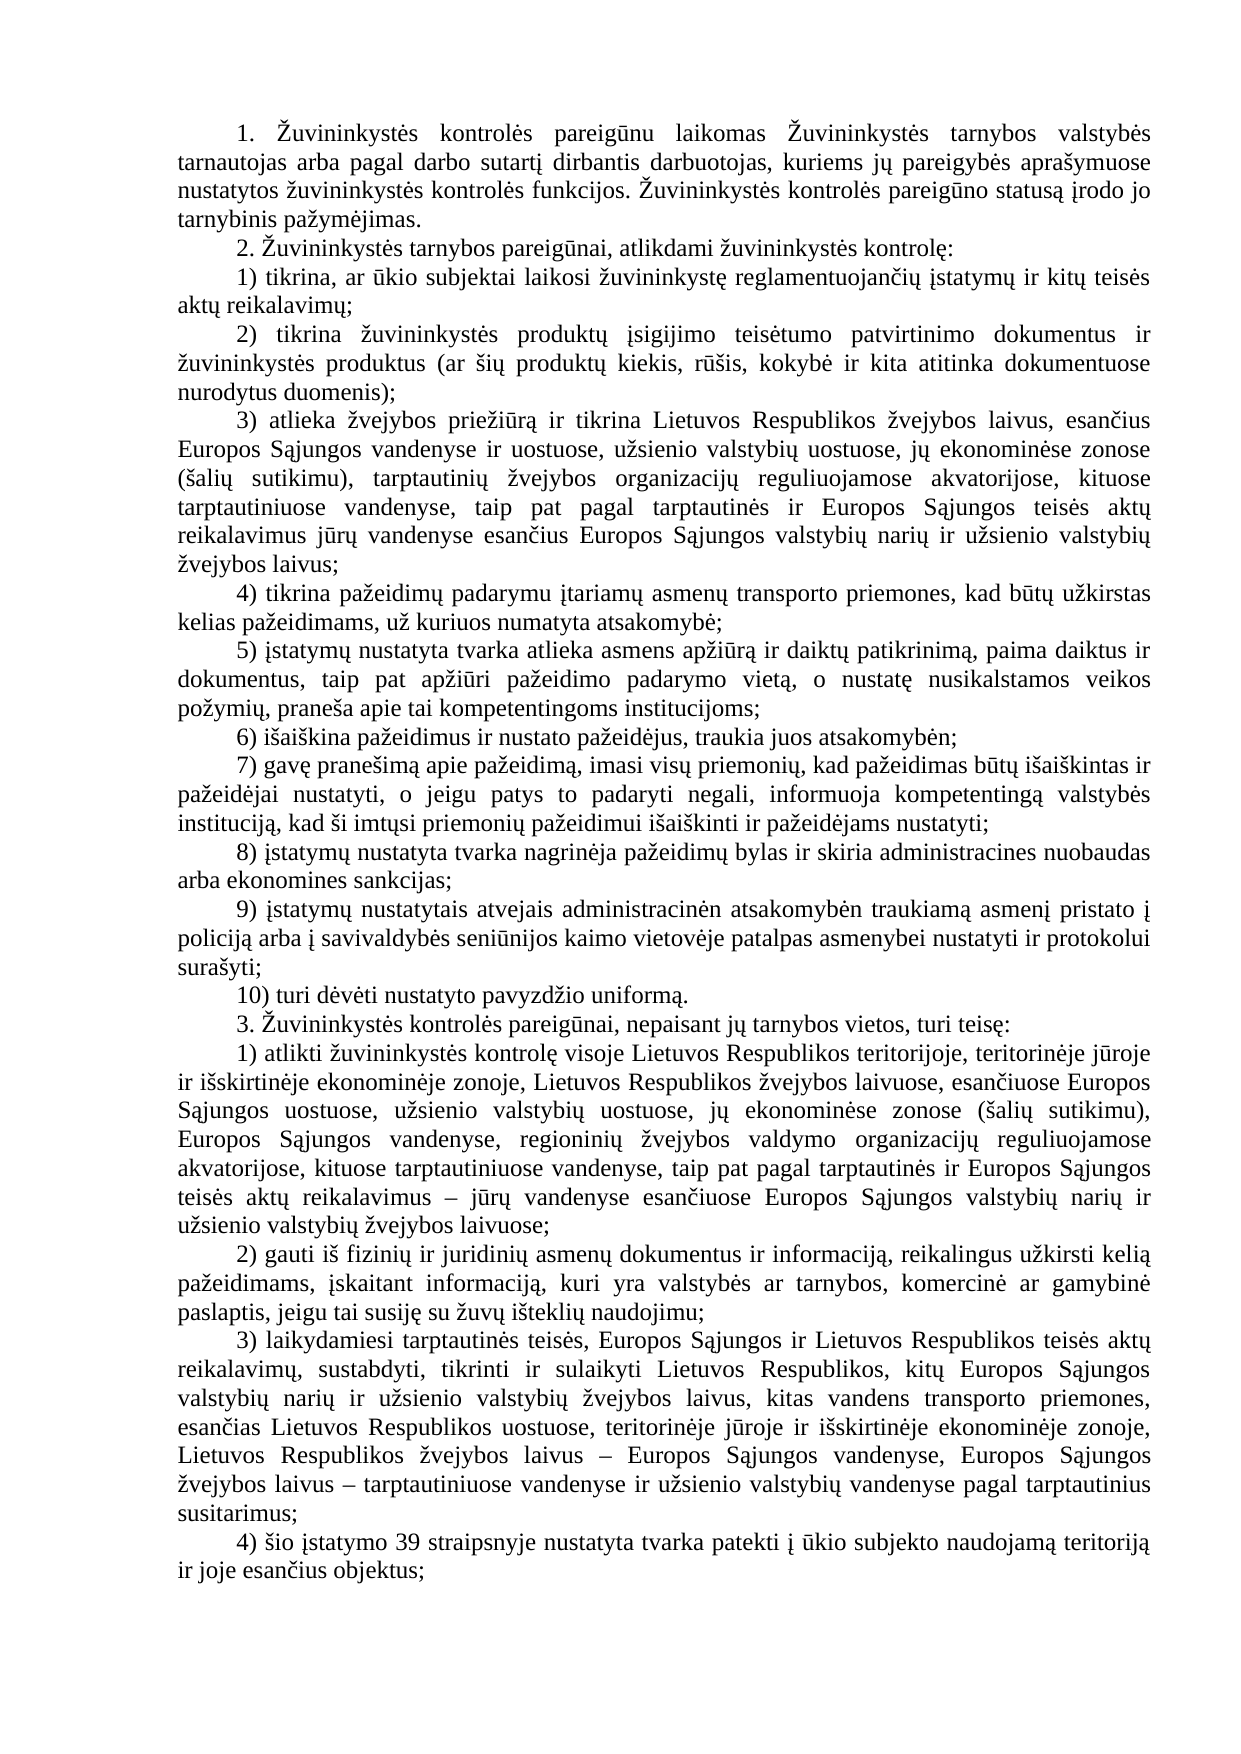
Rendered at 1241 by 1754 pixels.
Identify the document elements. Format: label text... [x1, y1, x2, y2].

text 1) tikrina, ar ūkio subjektai laikosi žuvininkystę reglamentuojančių įstatymų ir kitų teisės aktų reikalavimų; [177, 262, 1152, 319]
text 2) tikrina žuvininkystės produktų įsigijimo teisėtumo patvirtinimo dokumentus ir žuvininkystės produktus (ar šių produktų kiekis, rūšis, kokybė ir kita atitinka dokumentuose nurodytus duomenis); [177, 319, 1152, 406]
text 10) turi dėvėti nustatyto pavyzdžio uniformą. [177, 981, 1152, 1009]
text 5) įstatymų nustatyta tvarka atlieka asmens apžiūrą ir daiktų patikrinimą, paima daiktus ir dokumentus, taip pat apžiūri pažeidimo padarymo vietą, o nustatę nusikalstamos veikos požymių, praneša apie tai kompetentingoms institucijoms; [177, 636, 1152, 722]
text 4) šio įstatymo 39 straipsnyje nustatyta tvarka patekti į ūkio subjekto naudojamą teritoriją ir joje esančius objektus; [177, 1527, 1152, 1584]
text 1) atlikti žuvininkystės kontrolę visoje Lietuvos Respublikos teritorijoje, teritorinėje jūroje ir išskirtinėje ekonominėje zonoje, Lietuvos Respublikos žvejybos laivuose, esančiuose Europos Sąjungos uostuose, užsienio valstybių uostuose, jų ekonominėse zonose (šalių sutikimu), Europos Sąjungos vandenyse, regioninių žvejybos valdymo organizacijų reguliuojamose akvatorijose, kituose tarptautiniuose vandenyse, taip pat pagal tarptautinės ir Europos Sąjungos teisės aktų reikalavimus – jūrų vandenyse esančiuose Europos Sąjungos valstybių narių ir užsienio valstybių žvejybos laivuose; [177, 1038, 1152, 1239]
text 9) įstatymų nustatytais atvejais administracinėn atsakomybėn traukiamą asmenį pristato į policiją arba į savivaldybės seniūnijos kaimo vietovėje patalpas asmenybei nustatyti ir protokolui surašyti; [177, 894, 1152, 981]
text 2) gauti iš fizinių ir juridinių asmenų dokumentus ir informaciją, reikalingus užkirsti kelią pažeidimams, įskaitant informaciją, kuri yra valstybės ar tarnybos, komercinė ar gamybinė paslaptis, jeigu tai susiję su žuvų išteklių naudojimu; [177, 1239, 1152, 1326]
text 4) tikrina pažeidimų padarymu įtariamų asmenų transporto priemones, kad būtų užkirstas kelias pažeidimams, už kuriuos numatyta atsakomybė; [177, 578, 1152, 636]
text 6) išaiškina pažeidimus ir nustato pažeidėjus, traukia juos atsakomybėn; [177, 722, 1152, 751]
text 2. Žuvininkystės tarnybos pareigūnai, atlikdami žuvininkystės kontrolę: [177, 233, 1152, 262]
text 3) laikydamiesi tarptautinės teisės, Europos Sąjungos ir Lietuvos Respublikos teisės aktų reikalavimų, sustabdyti, tikrinti ir sulaikyti Lietuvos Respublikos, kitų Europos Sąjungos valstybių narių ir užsienio valstybių žvejybos laivus, kitas vandens transporto priemones, esančias Lietuvos Respublikos uostuose, teritorinėje jūroje ir išskirtinėje ekonominėje zonoje, Lietuvos Respublikos žvejybos laivus – Europos Sąjungos vandenyse, Europos Sąjungos žvejybos laivus – tarptautiniuose vandenyse ir užsienio valstybių vandenyse pagal tarptautinius susitarimus; [177, 1326, 1152, 1527]
text 3) atlieka žvejybos priežiūrą ir tikrina Lietuvos Respublikos žvejybos laivus, esančius Europos Sąjungos vandenyse ir uostuose, užsienio valstybių uostuose, jų ekonominėse zonose (šalių sutikimu), tarptautinių žvejybos organizacijų reguliuojamose akvatorijose, kituose tarptautiniuose vandenyse, taip pat pagal tarptautinės ir Europos Sąjungos teisės aktų reikalavimus jūrų vandenyse esančius Europos Sąjungos valstybių narių ir užsienio valstybių žvejybos laivus; [177, 406, 1152, 578]
text 8) įstatymų nustatyta tvarka nagrinėja pažeidimų bylas ir skiria administracines nuobaudas arba ekonomines sankcijas; [177, 837, 1152, 894]
text 3. Žuvininkystės kontrolės pareigūnai, nepaisant jų tarnybos vietos, turi teisę: [177, 1009, 1152, 1038]
text 1. Žuvininkystės kontrolės pareigūnu laikomas Žuvininkystės tarnybos valstybės tarnautojas arba pagal darbo sutartį dirbantis darbuotojas, kuriems jų pareigybės aprašymuose nustatytos žuvininkystės kontrolės funkcijos. Žuvininkystės kontrolės pareigūno statusą įrodo jo tarnybinis pažymėjimas. [177, 118, 1152, 233]
text 7) gavę pranešimą apie pažeidimą, imasi visų priemonių, kad pažeidimas būtų išaiškintas ir pažeidėjai nustatyti, o jeigu patys to padaryti negali, informuoja kompetentingą valstybės instituciją, kad ši imtųsi priemonių pažeidimui išaiškinti ir pažeidėjams nustatyti; [177, 751, 1152, 837]
